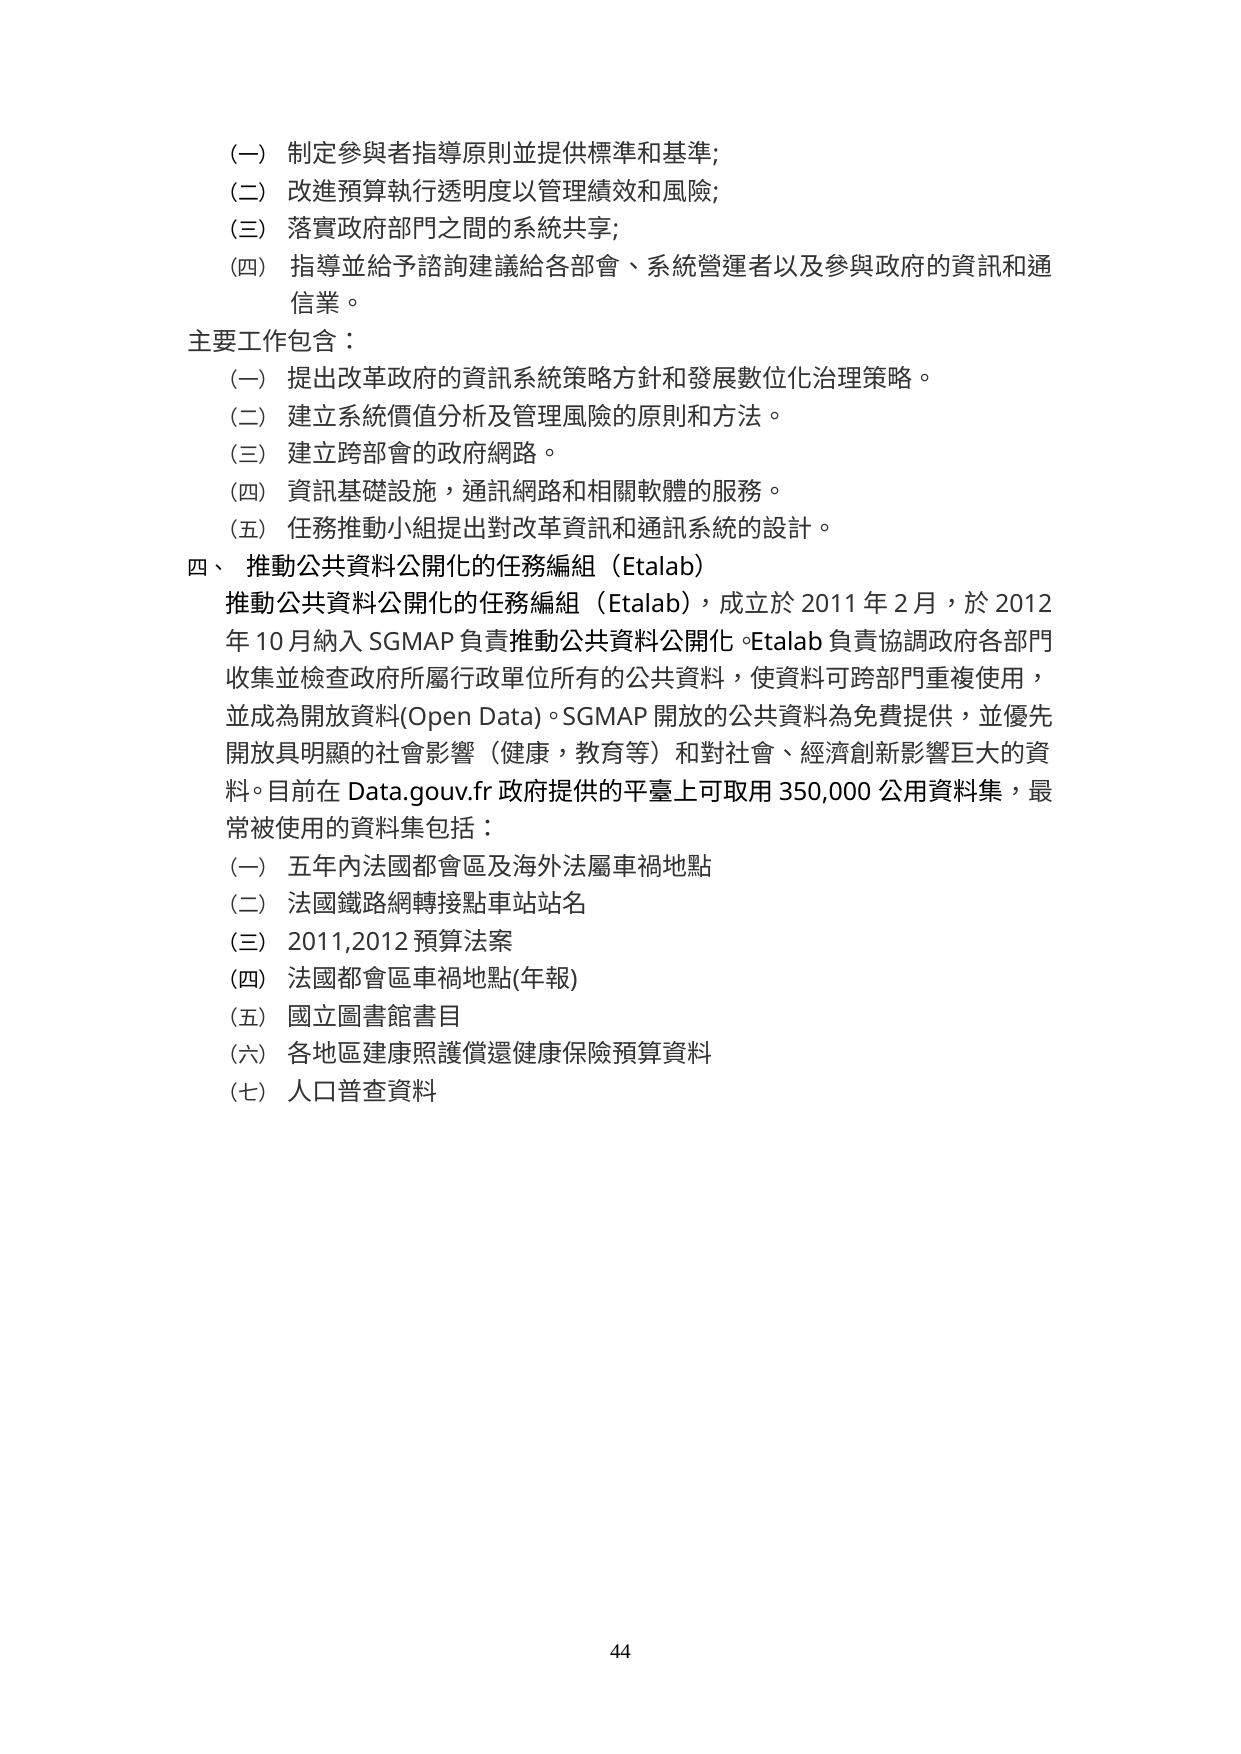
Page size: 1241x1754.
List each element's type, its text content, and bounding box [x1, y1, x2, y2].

list 任務推動小組提出對改革資訊和通訊系統的設計。 [217, 508, 1053, 545]
list 人口普查資料 [217, 1070, 1053, 1108]
list 制定參與者指導原則並提供標準和基準; [217, 133, 1053, 170]
list 各地區建康照護償還健康保險預算資料 [217, 1033, 1053, 1070]
list 國立圖書館書目 [217, 995, 1053, 1033]
text 推動公共資料公開化的任務編組（Etalab），成立於2011年2月，於2012年10月納入SGMAP負責推動公共資料公開化。Etalab負責協調政府各部門，收集並檢查政府所屬行政單位所有的公共資料，使資料可跨部門重複使用，並成為開放資料(Open Data)。SGMAP開放的公共資料為免費提供，並優先開放具明顯的社會影響（健康，教育等）和對社會、經濟創新影響巨大的資料。目前在 Data.gouv.fr 政府提供的平臺上可取用350,000 公用資料集，最常被使用的資料集包括： [225, 583, 1053, 845]
text 主要工作包含： [187, 320, 1053, 358]
list 落實政府部門之間的系統共享; [187, 208, 1053, 245]
list 法國都會區車禍地點(年報) [217, 958, 1053, 995]
list 建立跨部會的政府網路。 [217, 433, 1053, 470]
list 提出改革政府的資訊系統策略方針和發展數位化治理策略。 [217, 358, 1053, 395]
list 改進預算執行透明度以管理績效和風險; [187, 170, 1053, 208]
list 五年內法國都會區及海外法屬車禍地點 [217, 845, 1053, 883]
list 建立系統價值分析及管理風險的原則和方法。 [217, 395, 1053, 433]
list 指導並給予諮詢建議給各部會、系統營運者以及參與政府的資訊和通信業。 [217, 245, 1053, 320]
list 推動公共資料公開化的任務編組（Etalab） [187, 545, 1033, 583]
list 資訊基礎設施，通訊網路和相關軟體的服務。 [217, 470, 1053, 508]
list 2011,2012預算法案 [217, 920, 1053, 958]
list 法國鐵路網轉接點車站站名 [217, 883, 1053, 920]
